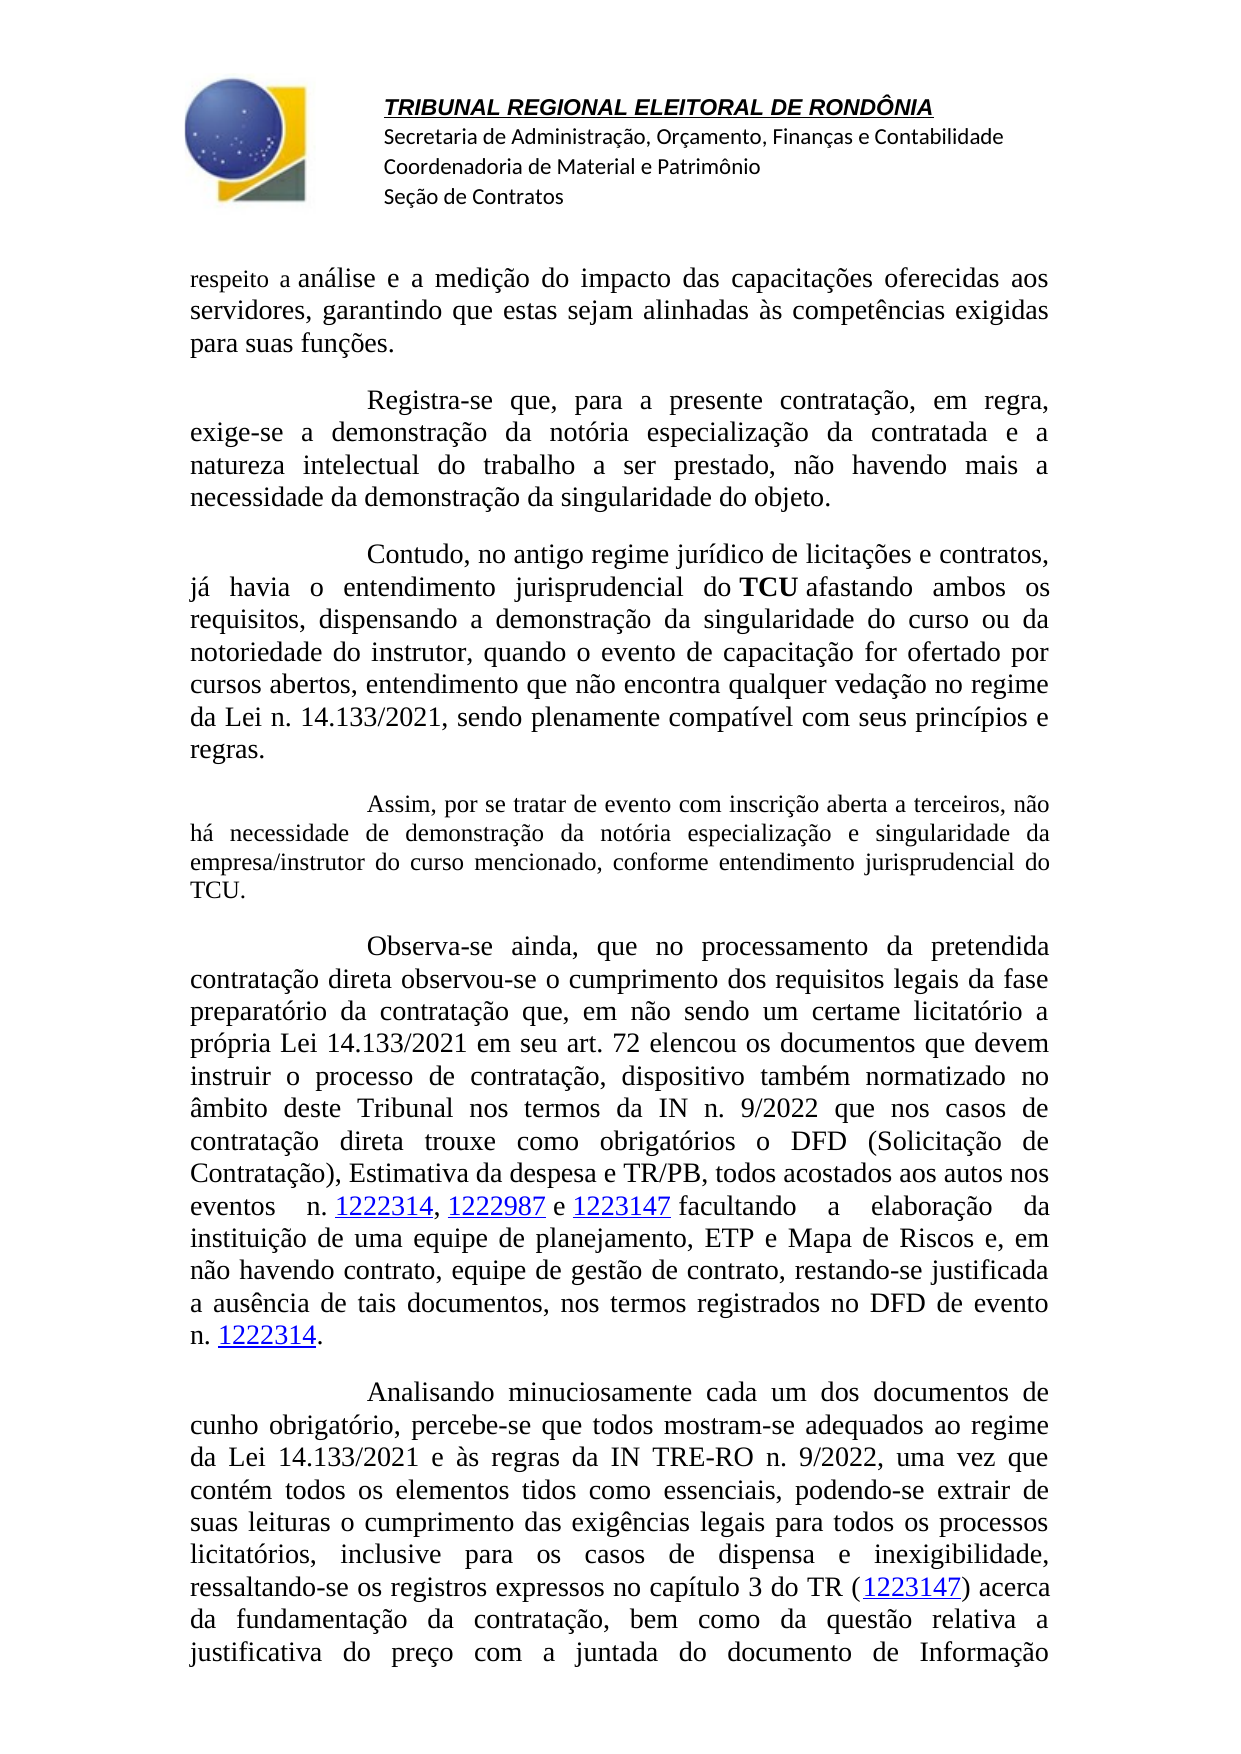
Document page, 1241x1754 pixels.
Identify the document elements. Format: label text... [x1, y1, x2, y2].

text Analisando minuciosamente cada um dos documentos de cunho obrigatório, percebe-se que todos mostram-se adequados ao regime da Lei 14.133/2021 e às regras da IN TRE-RO n. 9/2022, uma vez que contém todos os elementos tidos como essenciais, podendo-se extrair de suas leituras o cumprimento das exigências legais para todos os processos licitatórios, inclusive para os casos de dispensa e inexigibilidade, ressaltando-se os registros expressos no capítulo 3 do TR (1223147) acerca da fundamentação da contratação, bem como da questão relativa a justificativa do preço com a juntada do documento de Informação [190, 1376, 1051, 1667]
text Observa-se ainda, que no processamento da pretendida contratação direta observou-se o cumprimento dos requisitos legais da fase preparatório da contratação que, em não sendo um certame licitatório a própria Lei 14.133/2021 em seu art. 72 elencou os documentos que devem instruir o processo de contratação, dispositivo também normatizado no âmbito deste Tribunal nos termos da IN n. 9/2022 que nos casos de contratação direta trouxe como obrigatórios o DFD (Solicitação de Contratação), Estimativa da despesa e TR/PB, todos acostados aos autos nos eventos n. 1222314, 1222987 e 1223147 facultando a elaboração da instituição de uma equipe de planejamento, ETP e Mapa de Riscos e, em não havendo contrato, equipe de gestão de contrato, restando-se justificada a ausência de tais documentos, nos termos registrados no DFD de evento n. 1222314. [190, 929, 1051, 1351]
text Registra-se que, para a presente contratação, em regra, exige-se a demonstração da notória especialização da contratada e a natureza intelectual do trabalho a ser prestado, não havendo mais a necessidade da demonstração da singularidade do objeto. [190, 383, 1051, 513]
text Contudo, no antigo regime jurídico de licitações e contratos, já havia o entendimento jurisprudencial do TCU afastando ambos os requisitos, dispensando a demonstração da singularidade do curso ou da notoriedade do instrutor, quando o evento de capacitação for ofertado por cursos abertos, entendimento que não encontra qualquer vedação no regime da Lei n. 14.133/2021, sendo plenamente compatível com seus princípios e regras. [190, 538, 1051, 764]
text respeito a análise e a medição do impacto das capacitações oferecidas aos servidores, garantindo que estas sejam alinhadas às competências exigidas para suas funções. [190, 261, 1051, 358]
text Assim, por se tratar de evento com inscrição aberta a terceiros, não há necessidade de demonstração da notória especialização e singularidade da empresa/instrutor do curso mencionado, conforme entendimento jurisprudencial do TCU. [190, 789, 1051, 904]
